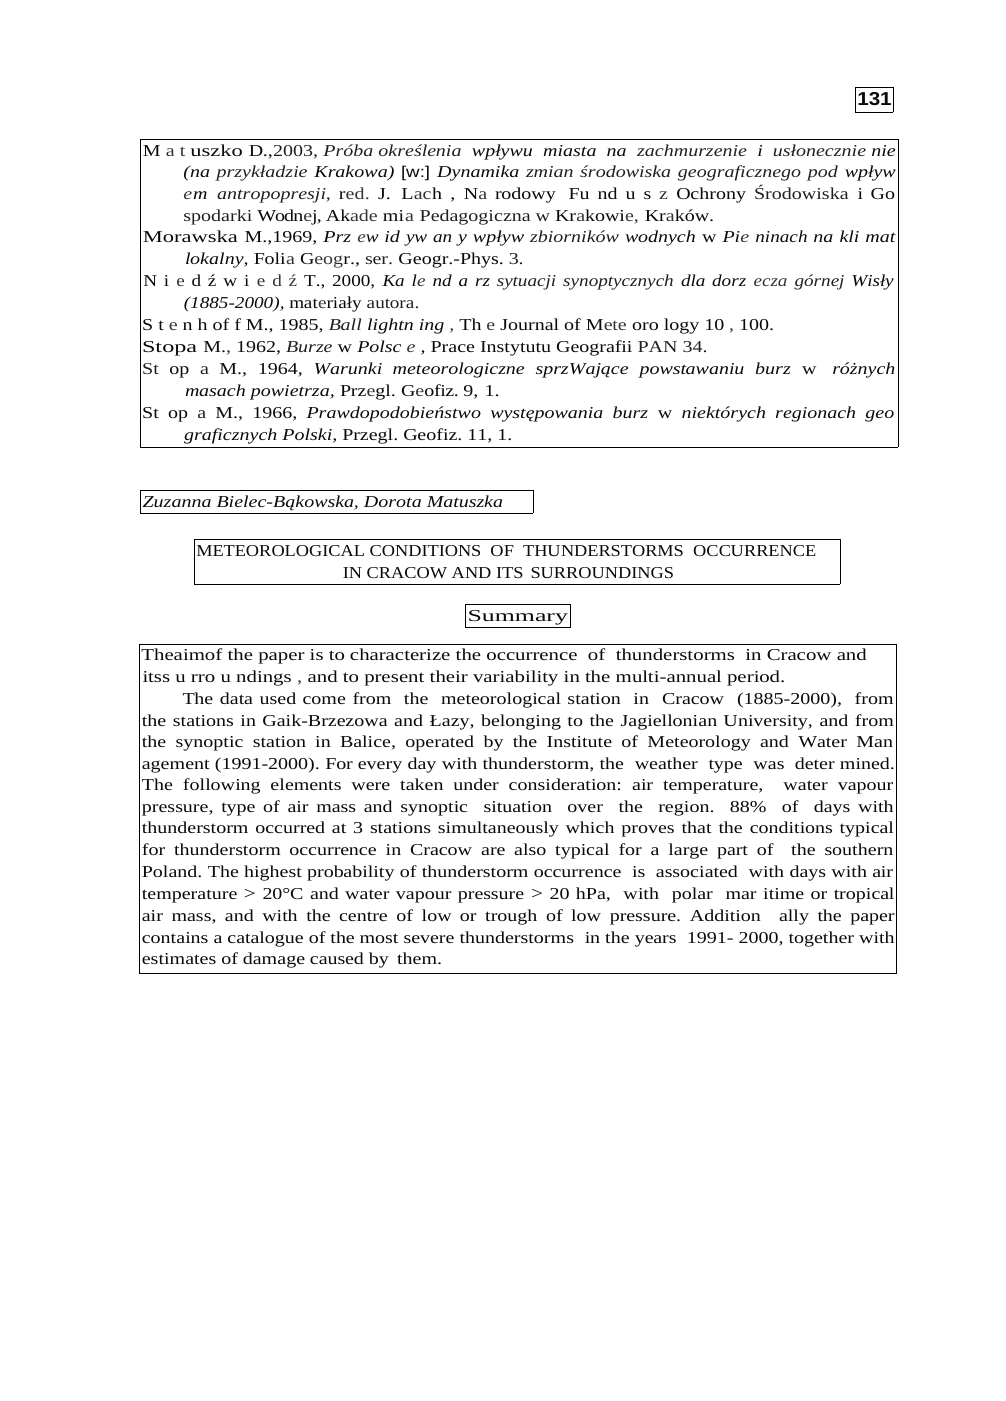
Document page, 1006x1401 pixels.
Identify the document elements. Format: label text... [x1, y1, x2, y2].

text METEOROLOGICAL CONDITIONS OF THUNDERSTORMS OCCURRENCE IN CRACOW AND ITS SURROUNDINGS [196, 541, 836, 582]
text Summary [467, 606, 570, 625]
text S t e n h of f M., 1985, Ball lightn ing , Th e Journal of Mete oro logy 10 , 100. Stopa M., 1962, Burze w Polsc e , Prace Instytutu Geografii PAN 34. [142, 315, 827, 356]
text Theaimof the paper is to characterize the occurrence of thunderstorms in Cracow and itss u rro u ndings , and to present their variability in the multi-annual period. [141, 645, 893, 686]
text N i e d ź w i e d ź T., 2000, Ka le nd a rz sytuacji synoptycznych dla dorz ecza górnej Wisły (1885-2000), materiały autora. [143, 271, 895, 312]
text The data used come from the meteorological station in Cracow (1885-2000), from the stations in Gaik-Brzezowa and Łazy, belonging to the Jagiellonian University, and from the synoptic station in Balice, operated by the Institute of Meteorology and Water Man­ agement (1991-2000). For every day with thunderstorm, the weather type was deter­ mined. The following elements were taken under consideration: air temperature, water vapour pressure, type of air mass and synoptic situation over the region. 88% of days with thunderstorm occurred at 3 stations simultaneously which proves that the conditions typical for thunderstorm occurrence in Cracow are also typical for a large part of the southern Poland. The highest probability of thunderstorm occurrence is associated with days with air temperature > 20°C and water vapour pressure > 20 hPa, with polar mar­ itime or tropical air mass, and with the centre of low or trough of low pressure. Addition­ ally the paper contains a catalogue of the most severe thunderstorms in the years 1991- 2000, together with estimates of damage caused by them. [142, 689, 895, 968]
text 131 [857, 88, 893, 110]
text Morawska M.,1969, Prz ew id yw an y wpływ zbiorników wodnych w Pie ninach na kli­ mat lokalny, Folia Geogr., ser. Geogr.-Phys. 3. [143, 227, 895, 268]
text St op a M., 1966, Prawdopodobieństwo występowania burz w niektórych regionach geo­ graficznych Polski, Przegl. Geofiz. 11, 1. [142, 403, 895, 444]
text St op a M., 1964, Warunki meteorologiczne sprzWające powstawaniu burz w różnych masach powietrza, Przegl. Geofiz. 9, 1. [142, 359, 895, 400]
text M a t uszko D.,2003, Próba określenia wpływu miasta na zachmurzenie i usłonecznie­ nie (na przykładzie Krakowa) [w:] Dynamika zmian środowiska geograficznego pod wpływ em antropopresji, red. J. Lach , Na rodowy Fu nd u s z Ochrony Środowiska i Go­ spodarki Wodnej, Akade mia Pedagogiczna w Krakowie, Kraków. [143, 141, 896, 224]
text Zuzanna Bielec-Bąkowska, Dorota Matuszka [142, 491, 533, 511]
